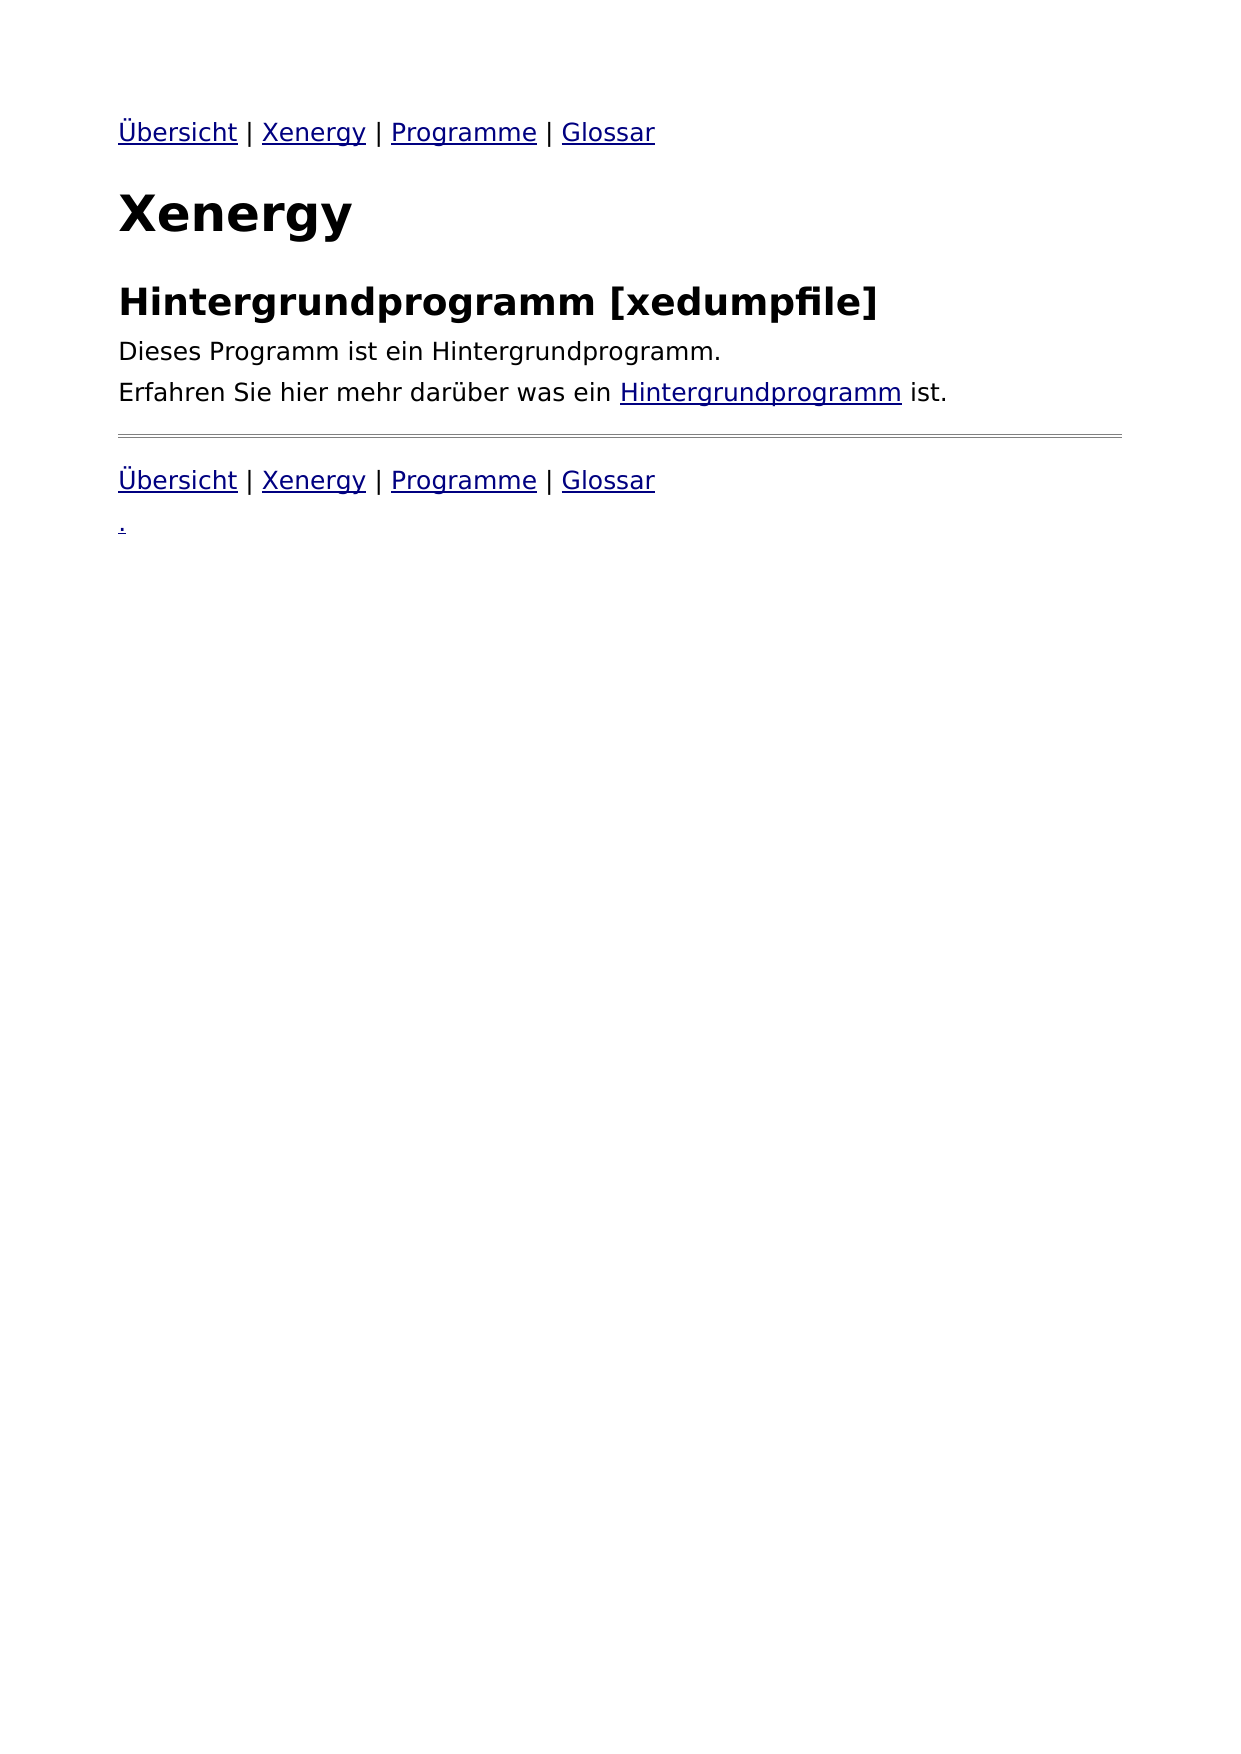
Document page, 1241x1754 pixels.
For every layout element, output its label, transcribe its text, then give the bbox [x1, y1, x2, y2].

text Übersicht | Xenergy | Programme | Glossar [118, 466, 1122, 496]
text Übersicht | Xenergy | Programme | Glossar [118, 118, 1122, 147]
subtitle Xenergy [118, 185, 1122, 243]
text . [118, 508, 1122, 537]
text Erfahren Sie hier mehr darüber was ein Hintergrundprogramm ist. [118, 378, 1122, 407]
subtitle Hintergrundprogramm [xedumpfile] [118, 281, 1122, 324]
text Dieses Programm ist ein Hintergrundprogramm. [118, 337, 1122, 366]
